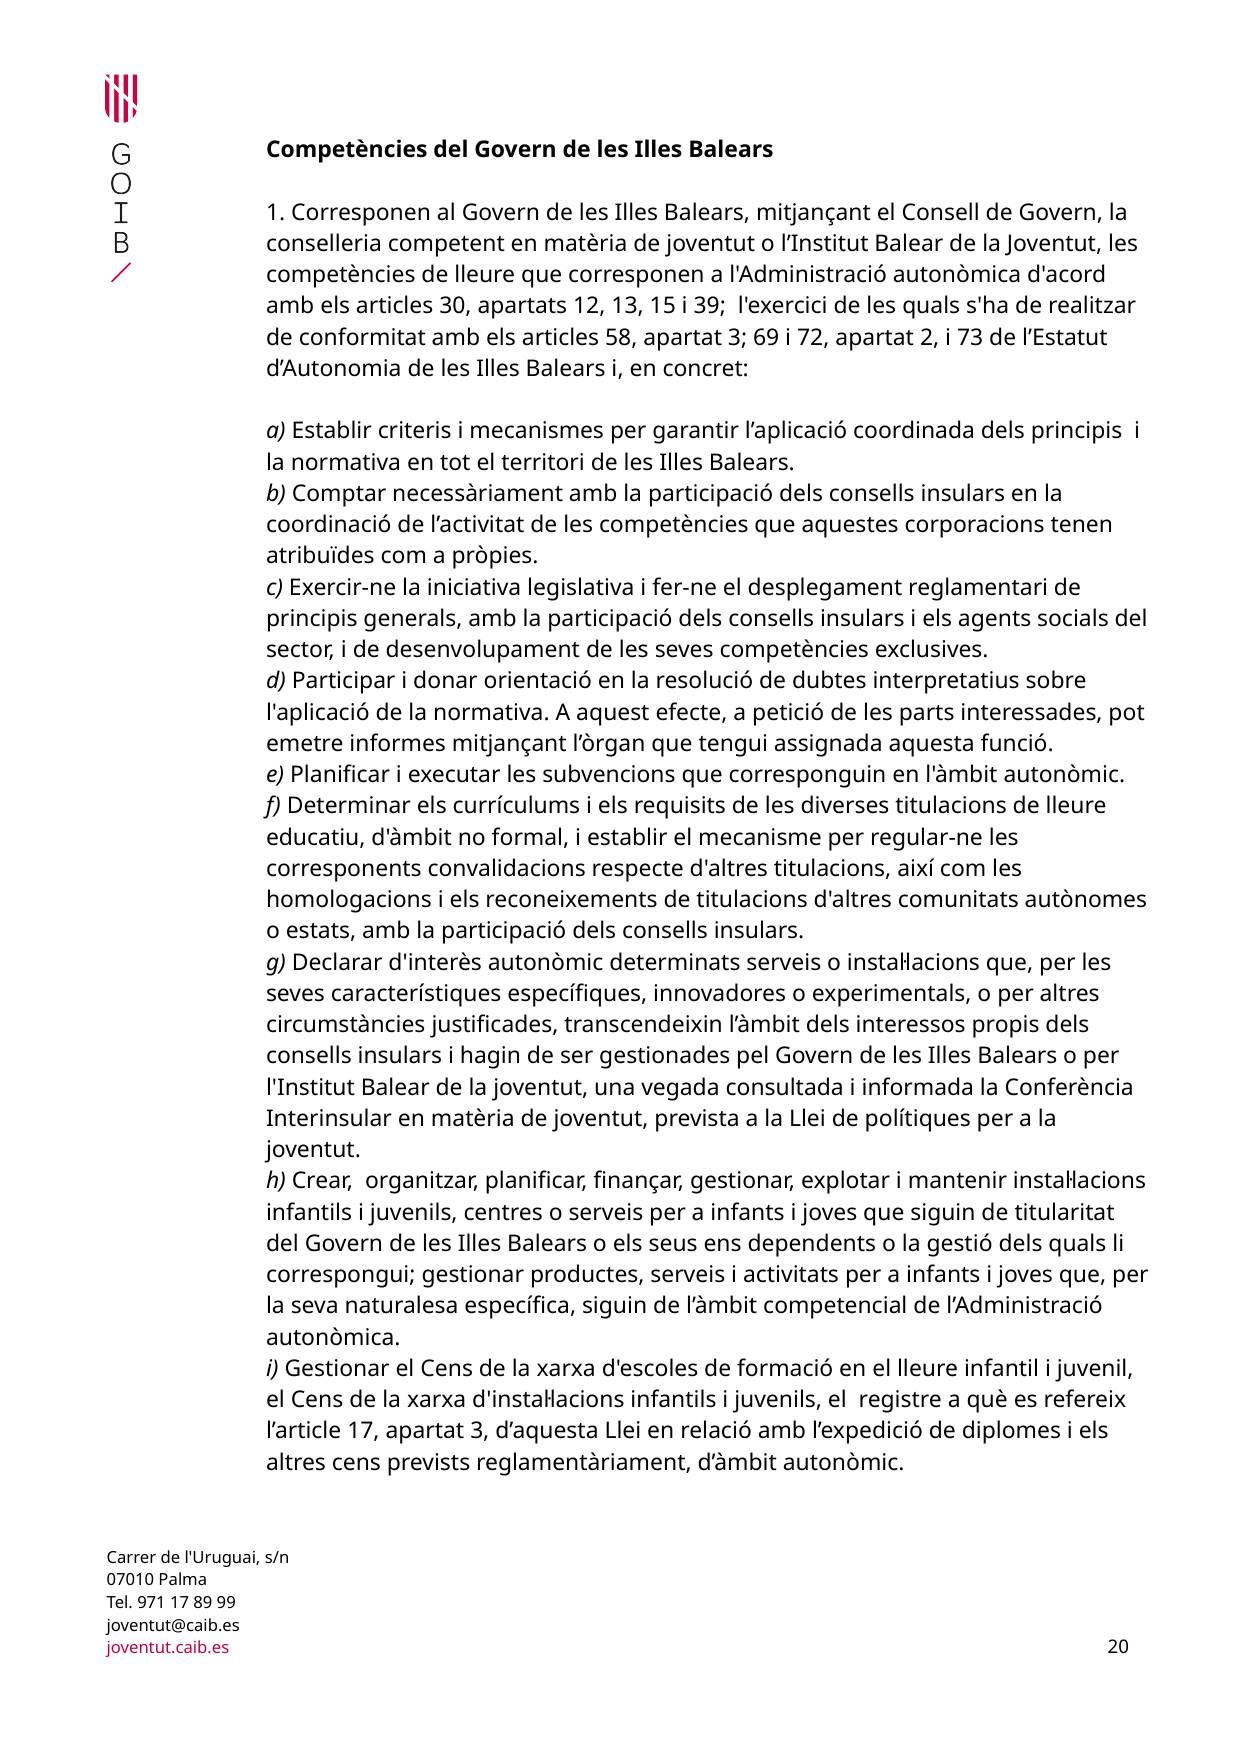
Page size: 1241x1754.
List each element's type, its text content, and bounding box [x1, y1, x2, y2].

text i) Gestionar el Cens de la xarxa d'escoles de formació en el lleure infantil i juvenil, el Cens de la xarxa d'instal·lacions infantils i juvenils, el registre a què es refereix l’article 17, apartat 3, d’aquesta Llei en relació amb l’expedició de diplomes i els altres cens prevists reglamentàriament, d’àmbit autonòmic. [266, 1352, 1152, 1477]
text Competències del Govern de les Illes Balears [266, 133, 1152, 164]
text a) Establir criteris i mecanismes per garantir l’aplicació coordinada dels principis i la normativa en tot el territori de les Illes Balears. [266, 414, 1152, 477]
text d) Participar i donar orientació en la resolució de dubtes interpretatius sobre l'aplicació de la normativa. A aquest efecte, a petició de les parts interessades, pot emetre informes mitjançant l’òrgan que tengui assignada aquesta funció. [266, 664, 1152, 758]
text e) Planificar i executar les subvencions que corresponguin en l'àmbit autonòmic. [266, 758, 1152, 789]
text c) Exercir-ne la iniciativa legislativa i fer-ne el desplegament reglamentari de principis generals, amb la participació dels consells insulars i els agents socials del sector, i de desenvolupament de les seves competències exclusives. [266, 570, 1152, 664]
picture [76, 51, 166, 313]
text b) Comptar necessàriament amb la participació dels consells insulars en la coordinació de l’activitat de les competències que aquestes corporacions tenen atribuïdes com a pròpies. [266, 477, 1152, 570]
text g) Declarar d'interès autonòmic determinats serveis o instal·lacions que, per les seves característiques específiques, innovadores o experimentals, o per altres circumstàncies justificades, transcendeixin l’àmbit dels interessos propis dels consells insulars i hagin de ser gestionades pel Govern de les Illes Balears o per l'Institut Balear de la joventut, una vegada consultada i informada la Conferència Interinsular en matèria de joventut, prevista a la Llei de polítiques per a la joventut. [266, 945, 1152, 1164]
text h) Crear, organitzar, planificar, finançar, gestionar, explotar i mantenir instal·lacions infantils i juvenils, centres o serveis per a infants i joves que siguin de titularitat del Govern de les Illes Balears o els seus ens dependents o la gestió dels quals li correspongui; gestionar productes, serveis i activitats per a infants i joves que, per la seva naturalesa específica, siguin de l’àmbit competencial de l’Administració autonòmica. [266, 1164, 1152, 1352]
text f) Determinar els currículums i els requisits de les diverses titulacions de lleure educatiu, d'àmbit no formal, i establir el mecanisme per regular-ne les corresponents convalidacions respecte d'altres titulacions, així com les homologacions i els reconeixements de titulacions d'altres comunitats autònomes o estats, amb la participació dels consells insulars. [266, 789, 1152, 945]
text 1. Corresponen al Govern de les Illes Balears, mitjançant el Consell de Govern, la conselleria competent en matèria de joventut o l’Institut Balear de la Joventut, les competències de lleure que corresponen a l'Administració autonòmica d'acord amb els articles 30, apartats 12, 13, 15 i 39; l'exercici de les quals s'ha de realitzar de conformitat amb els articles 58, apartat 3; 69 i 72, apartat 2, i 73 de l’Estatut d’Autonomia de les Illes Balears i, en concret: [266, 195, 1152, 383]
